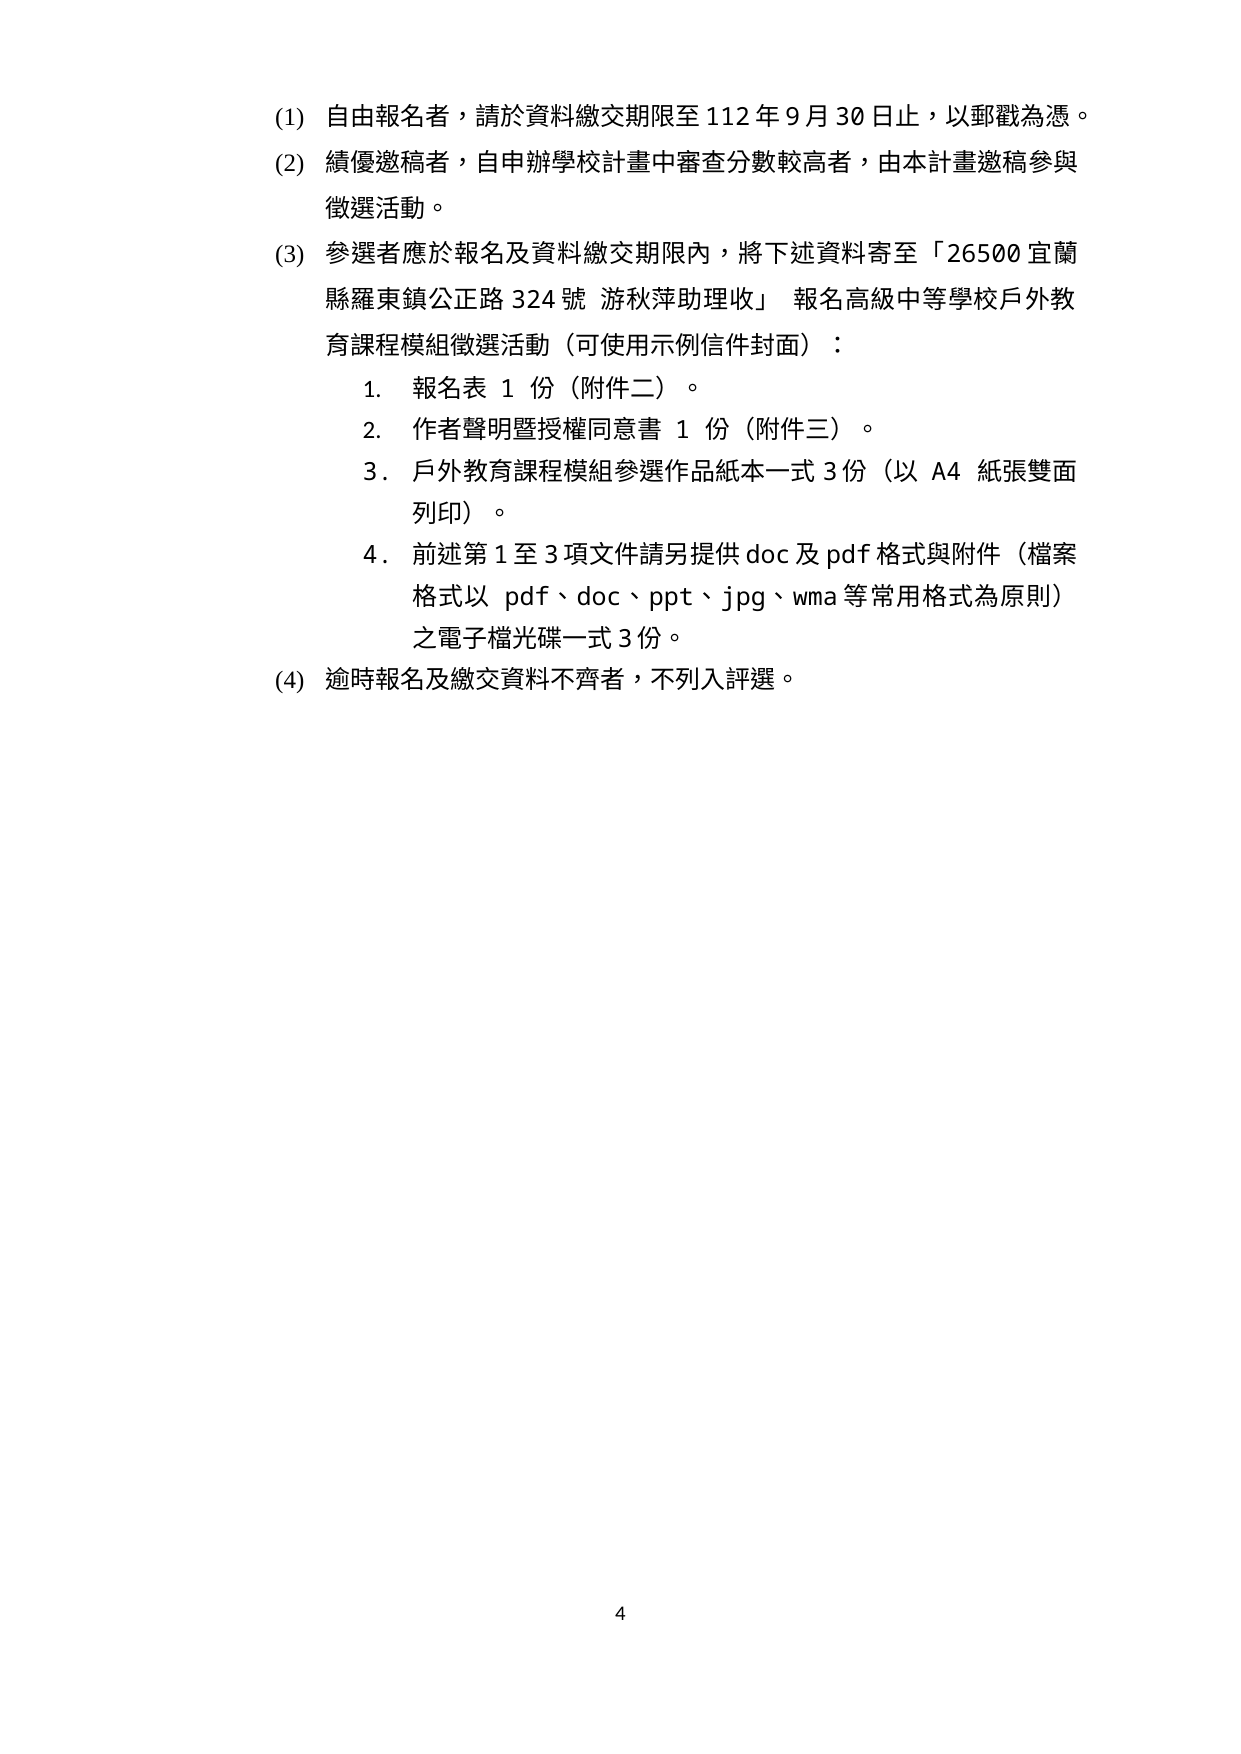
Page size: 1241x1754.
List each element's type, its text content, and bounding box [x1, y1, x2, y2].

list 逾時報名及繳交資料不齊者，不列入評選。 [275, 655, 1078, 697]
list 前述第1至3項文件請另提供doc及pdf格式與附件（檔案格式以 pdf、doc、ppt、jpg、wma等常用格式為原則）之電子檔光碟一式3份。 [362, 530, 1078, 655]
list 報名表 1 份（附件二）。 [362, 364, 1078, 405]
list 戶外教育課程模組參選作品紙本一式3份（以 A4 紙張雙面列印）。 [362, 447, 1078, 530]
list 自由報名者，請於資料繳交期限至112年9月30日止，以郵戳為憑。 [275, 89, 1078, 134]
list 參選者應於報名及資料繳交期限內，將下述資料寄至「26500宜蘭縣羅東鎮公正路324號 游秋萍助理收」 報名高級中等學校戶外教育課程模組徵選活動（可使用示例信件封面）： [275, 226, 1078, 364]
list 績優邀稿者，自申辦學校計畫中審查分數較高者，由本計畫邀稿參與徵選活動。 [275, 134, 1078, 226]
list 作者聲明暨授權同意書 1 份（附件三）。 [362, 405, 1078, 447]
